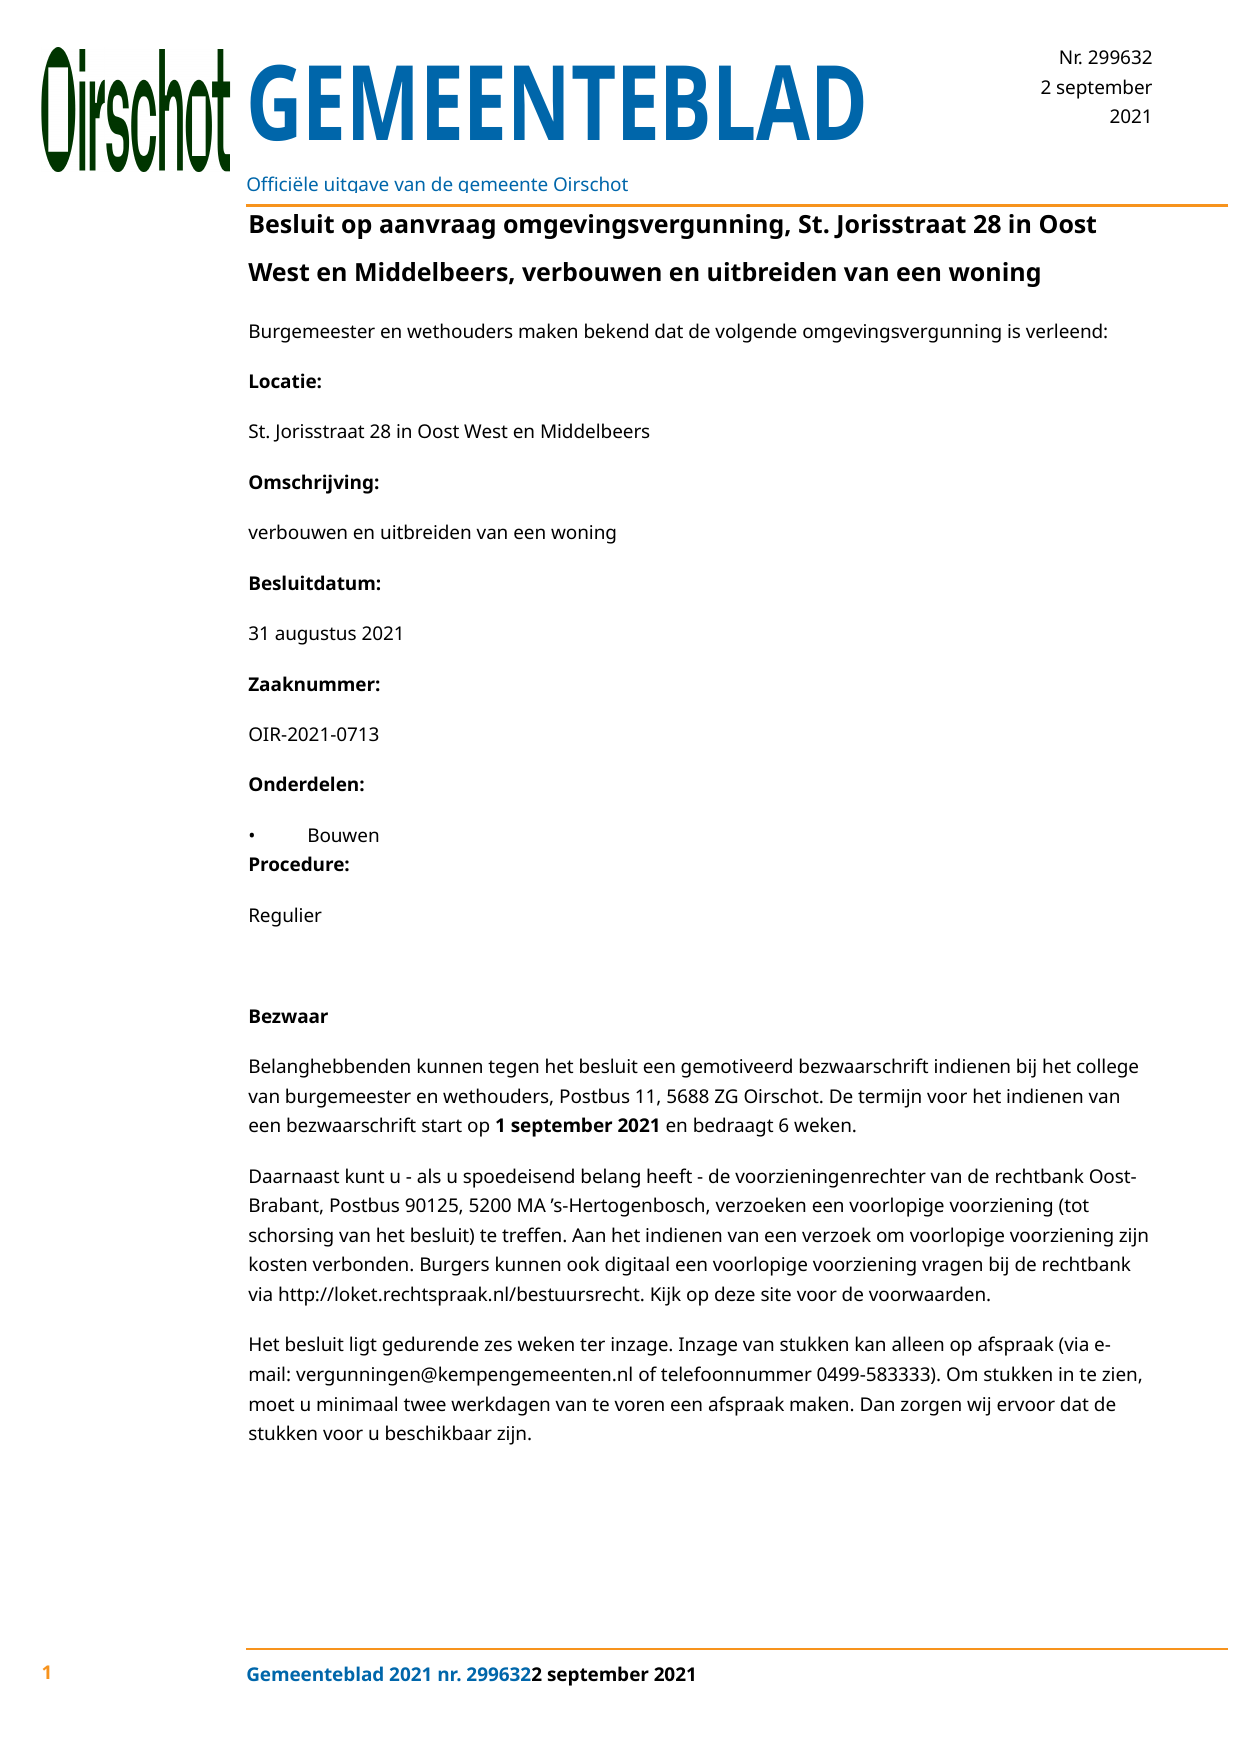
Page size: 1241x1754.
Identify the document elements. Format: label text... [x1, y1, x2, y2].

text St. Jorisstraat 28 in Oost West en Middelbeers [248, 419, 1152, 444]
list Bouwen [248, 822, 1152, 848]
text Regulier [248, 902, 1152, 928]
text Omschrijving: [248, 469, 1152, 495]
text Bezwaar [248, 1003, 1152, 1029]
text Daarnaast kunt u - als u spoedeisend belang heeft - de voorzieningenrechter van de rechtbank Oost-Brabant, Postbus 90125, 5200 MA ’s-Hertogenbosch, verzoeken een voorlopige voorziening (tot schorsing van het besluit) te treffen. Aan het indienen van een verzoek om voorlopige voorziening zijn kosten verbonden. Burgers kunnen ook digitaal een voorlopige voorziening vragen bij de rechtbank via http://loket.rechtspraak.nl/bestuursrecht. Kijk op deze site voor de voorwaarden. [248, 1163, 1152, 1307]
text Locatie: [248, 368, 1152, 394]
text Onderdelen: [248, 772, 1152, 797]
text 31 augustus 2021 [248, 620, 1152, 646]
text Besluitdatum: [248, 570, 1152, 596]
text verbouwen en uitbreiden van een woning [248, 519, 1152, 545]
text Het besluit ligt gedurende zes weken ter inzage. Inzage van stukken kan alleen op afspraak (via e-mail: vergunningen@kempengemeenten.nl of telefoonnummer 0499-583333). Om stukken in te zien, moet u minimaal twee werkdagen van te voren een afspraak maken. Dan zorgen wij ervoor dat de stukken voor u beschikbaar zijn. [248, 1332, 1152, 1446]
text Zaaknummer: [248, 671, 1152, 697]
text OIR-2021-0713 [248, 721, 1152, 747]
text Procedure: [248, 852, 1152, 877]
picture [41, 47, 231, 172]
text Besluit op aanvraag omgevingsvergunning, St. Jorisstraat 28 in Oost West en Middelbeers, verbouwen en uitbreiden van een woning [248, 207, 1152, 288]
text Belanghebbenden kunnen tegen het besluit een gemotiveerd bezwaarschrift indienen bij het college van burgemeester en wethouders, Postbus 11, 5688 ZG Oirschot. De termijn voor het indienen van een bezwaarschrift start op 1 september 2021 en bedraagt 6 weken. [248, 1053, 1152, 1138]
text Burgemeester en wethouders maken bekend dat de volgende omgevingsvergunning is verleend: [248, 318, 1152, 344]
